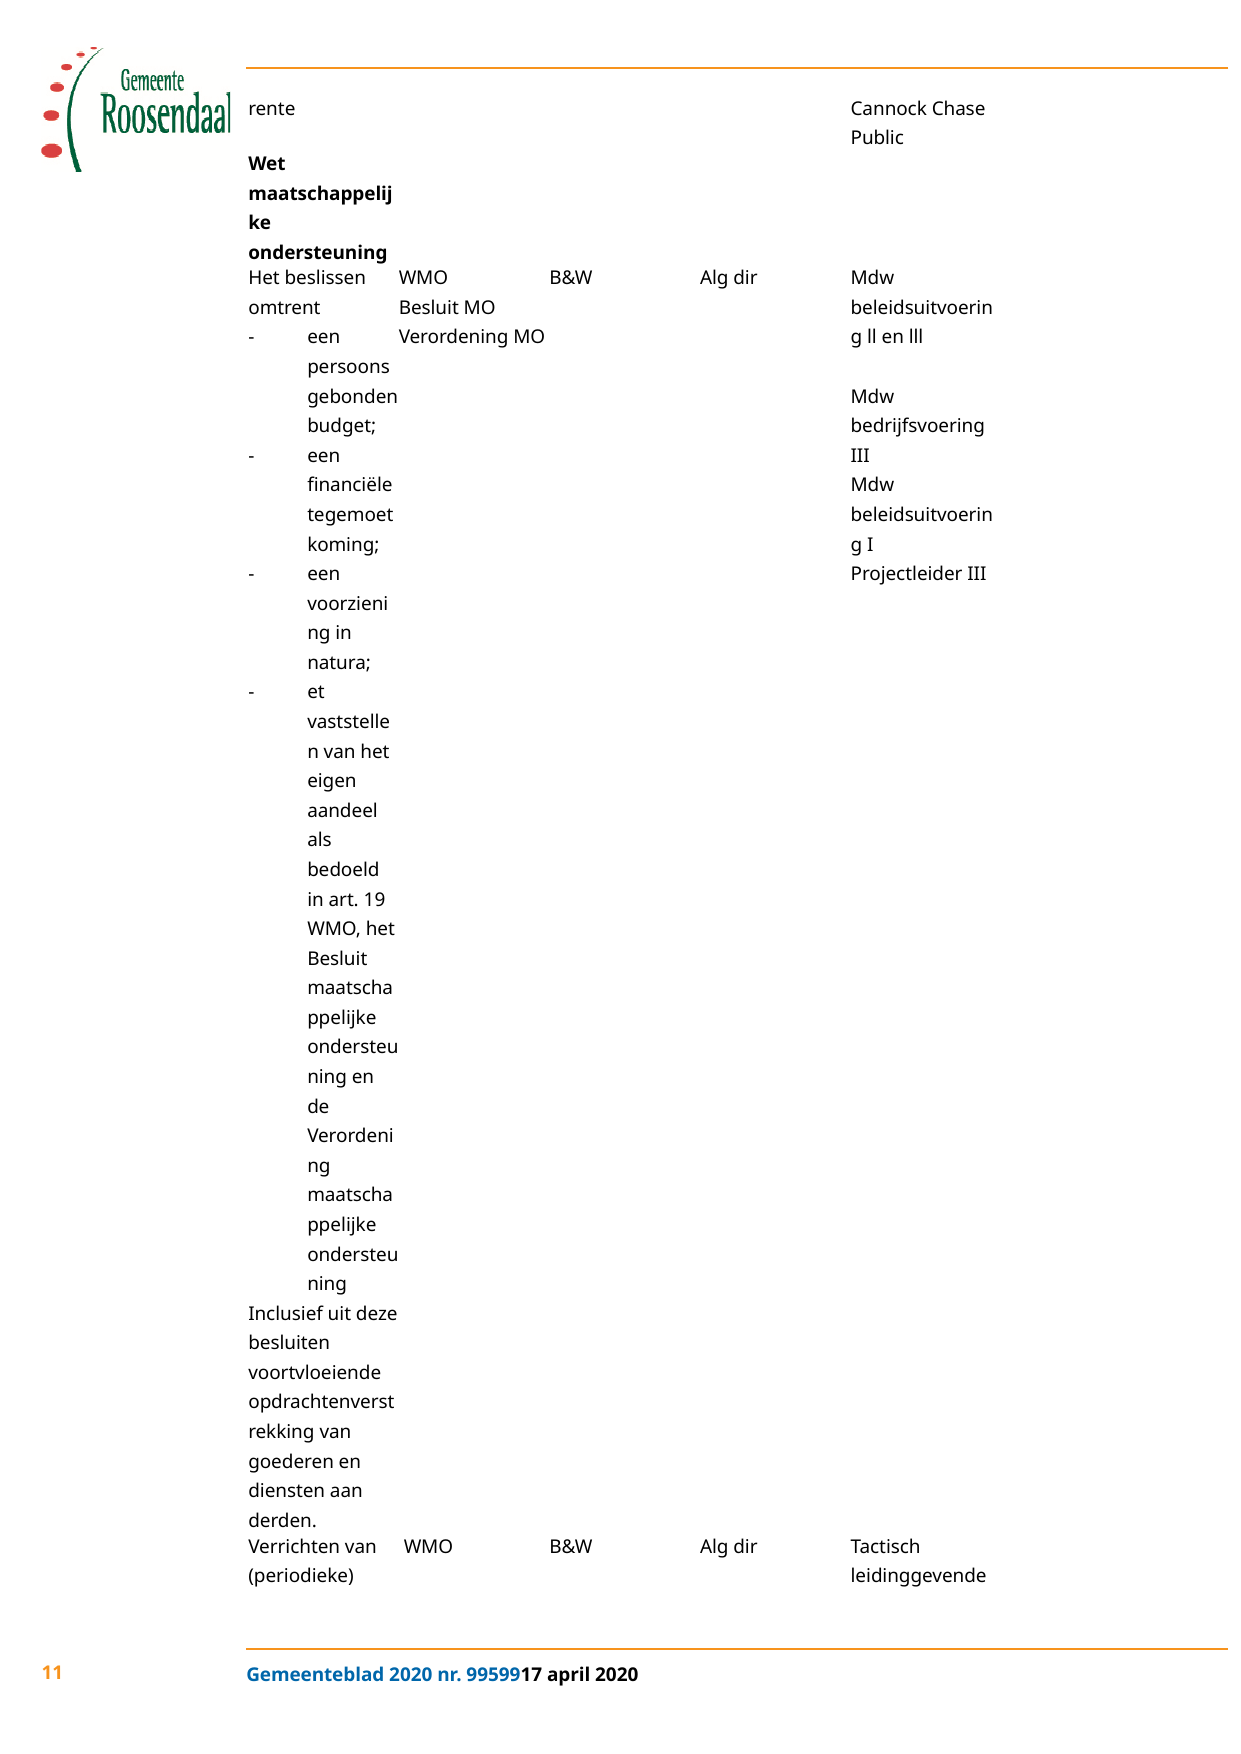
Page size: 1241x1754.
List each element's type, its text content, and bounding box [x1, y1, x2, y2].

table_cell Mdw beleidsuitvoering ll en lll Mdw bedrijfsvoering III Mdw beleidsuitvoering I Projectleider III [850, 265, 1001, 1533]
table_cell Verrichten van (periodieke) [248, 1533, 398, 1588]
table_cell [1001, 1533, 1152, 1588]
table_cell [1001, 95, 1152, 150]
table_cell [549, 95, 700, 150]
table_cell [1001, 150, 1152, 264]
table_cell Alg dir [700, 1533, 850, 1588]
table_cell Het beslissen omtrent een persoonsgebonden budget; een financiële tegemoetkoming; een voorziening in natura; et vaststellen van het eigen aandeel als bedoeld in art. 19 WMO, het Besluit maatschappelijke ondersteuning en de Verordening maatschappelijke ondersteuning Inclusief uit deze besluiten voortvloeiende opdrachtenverstrekking van goederen en diensten aan derden. [248, 265, 398, 1533]
table_cell [700, 95, 850, 150]
table_cell rente [248, 95, 398, 150]
table_cell [1001, 265, 1152, 1533]
table_cell Alg dir [700, 265, 850, 1533]
table_cell [399, 150, 549, 264]
table_cell B&W [549, 1533, 700, 1588]
table_cell WMO [399, 1533, 549, 1588]
table_cell [850, 150, 1001, 264]
picture [41, 47, 231, 172]
table_cell WMO Besluit MO Verordening MO [399, 265, 549, 1533]
table_cell B&W [549, 265, 700, 1533]
table_cell Cannock Chase Public [850, 95, 1001, 150]
table_cell [700, 150, 850, 264]
table_cell [549, 150, 700, 264]
table_cell Wet maatschappelijke ondersteuning [248, 150, 398, 264]
table_cell Tactisch leidinggevende [850, 1533, 1001, 1588]
table_cell [399, 95, 549, 150]
